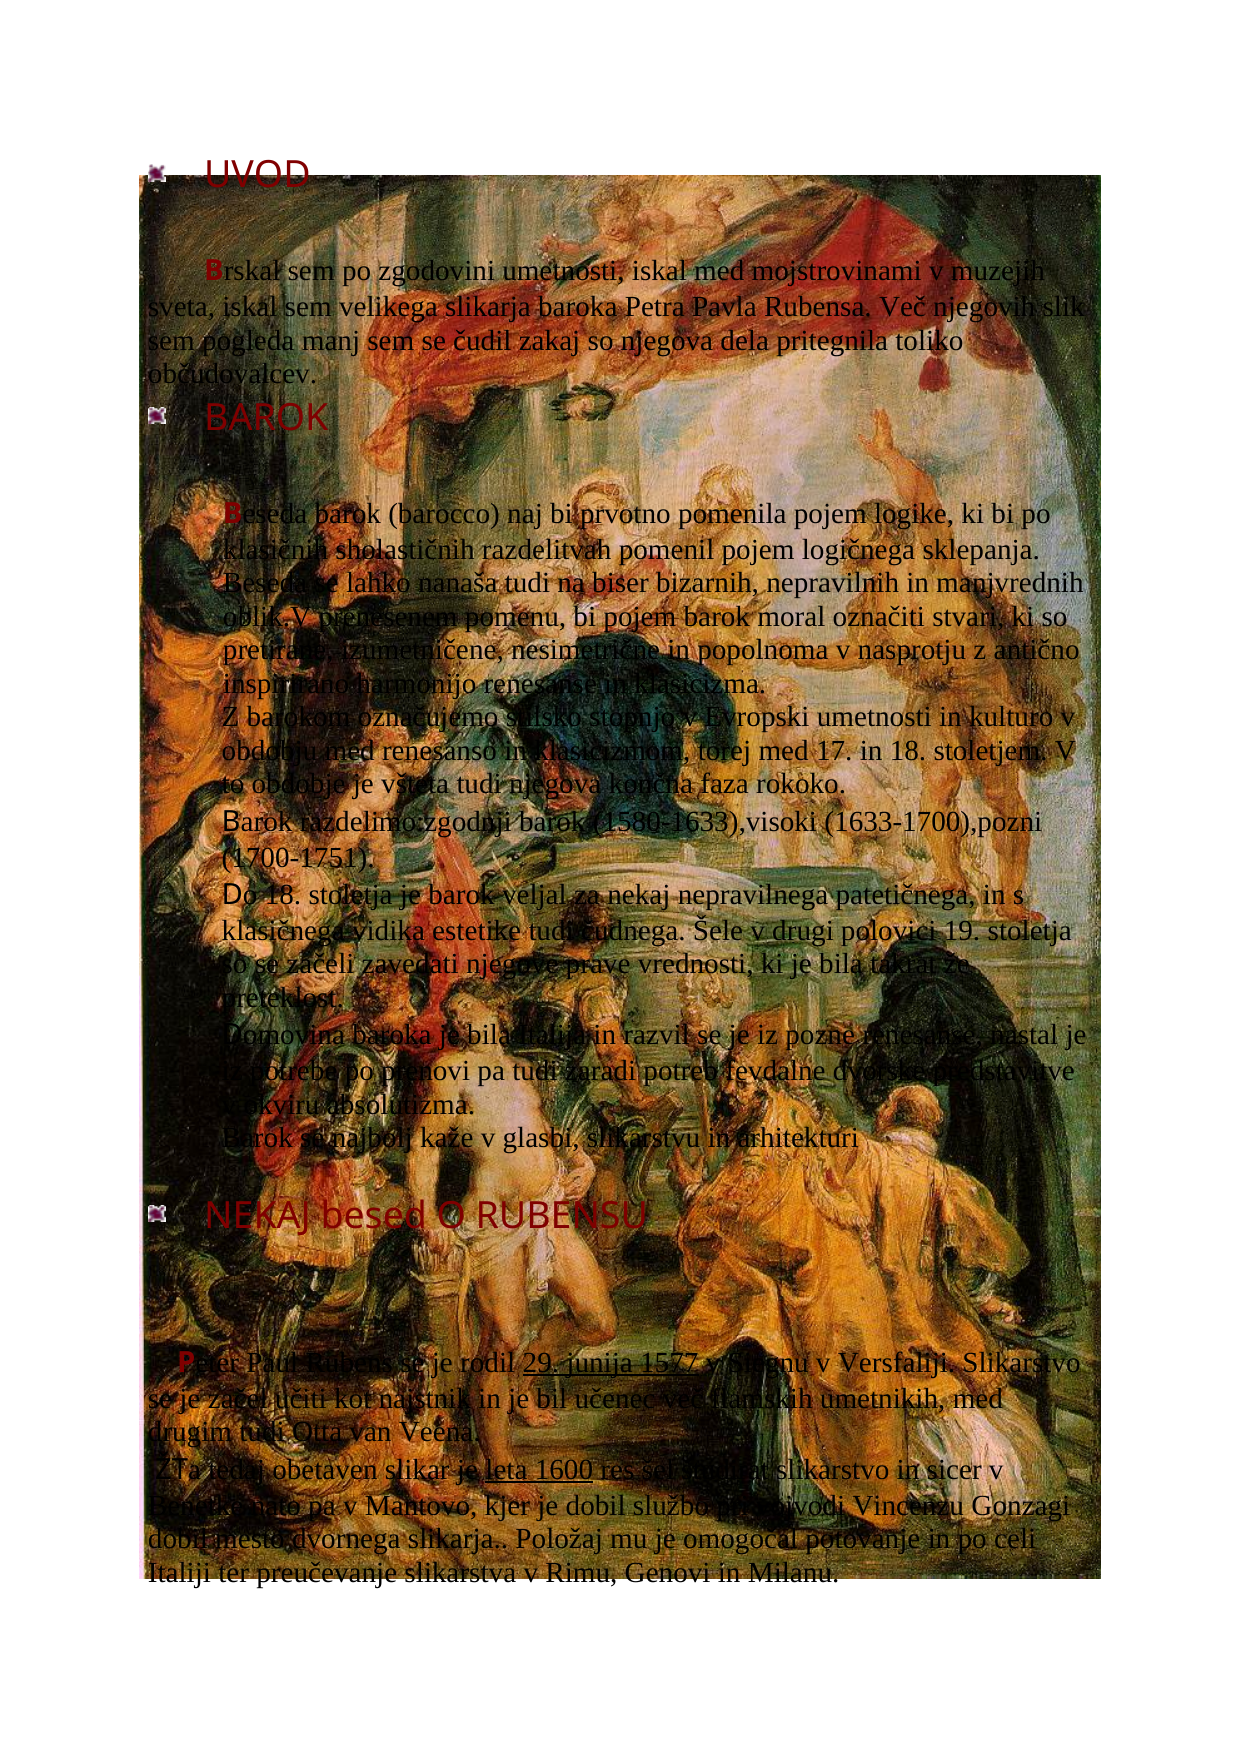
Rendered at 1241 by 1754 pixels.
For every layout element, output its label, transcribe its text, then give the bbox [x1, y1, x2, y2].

text Barok se najbolj kaže v glasbi, slikarstvu in arhitekturi [148, 1120, 1093, 1154]
picture [139, 164, 1101, 1579]
text Domovina baroka je bila Italija in razvil se je iz pozne renesanse, nastal je iz potrebe po prenovi pa tudi zaradi potreb fevdalne dvorske predstavitve v okviru absolutizma. [221, 1014, 1093, 1120]
text Barok razdelimo:zgodnji barok (1580-1633),visoki (1633-1700),pozni (1700-1751). [221, 800, 1093, 873]
list UVOD [148, 148, 1093, 199]
text Do 18. stoletja je barok veljal za nekaj nepravilnega patetičnega, in s klasičnega vidika estetike tudi čudnega. Šele v drugi polovici 19. stoletja so se začeli zavedati njegove prave vrednosti, ki je bila takrat že preteklost. [221, 873, 1093, 1014]
text Beseda barok (barocco) naj bi prvotno pomenila pojem logike, ki bi po klasičnih sholastičnih razdelitvah pomenil pojem logičnega sklepanja. Beseda se lahko nanaša tudi na biser bizarnih, nepravilnih in manjvrednih oblik.V prenesenem pomenu, bi pojem barok moral označiti stvari, ki so pretirane, izumetničene, nesimetrične in popolnoma v nasprotju z antično inspirirano harmonijo renesanse in klasicizma. [223, 492, 1093, 699]
text Peter Paul Rubens se je rodil 29. junija 1577 v Siegnu v Versfaliji. Slikarstvo se je začel učiti kot najstnik in je bil učenec več flamskih umetnikih, med drugim tudi Otta van Veena. [148, 1341, 1093, 1448]
list BAROK [148, 390, 1093, 441]
list NEKAJ besed O RUBENSU [148, 1188, 1093, 1239]
text Brskal sem po zgodovini umetnosti, iskal med mojstrovinami v muzejih sveta, iskal sem velikega slikarja baroka Petra Pavla Rubensa. Več njegovih slik sem pogleda manj sem se čudil zakaj so njegova dela pritegnila toliko občudovalcev. [148, 250, 1093, 390]
text Z barokom označujemo stilsko stopnjo v Evropski umetnosti in kulturo v obdobju med renesanso in klasicizmom, torej med 17. in 18. stoletjem. V to obdobje je všteta tudi njegova končna faza rokoko. [221, 699, 1093, 800]
text ŽTa tedaj obetaven slikar je leta 1600 res šel študirat slikarstvo in sicer v Benetke nato pa v Mantovo, kjer je dobil službo pri vojvodi Vincenzu Gonzagi dobil mesto dvornega slikarja.. Položaj mu je omogočal potovanje in po celi Italiji ter preučevanje slikarstva v Rimu, Genovi in Milanu. [148, 1448, 1093, 1588]
